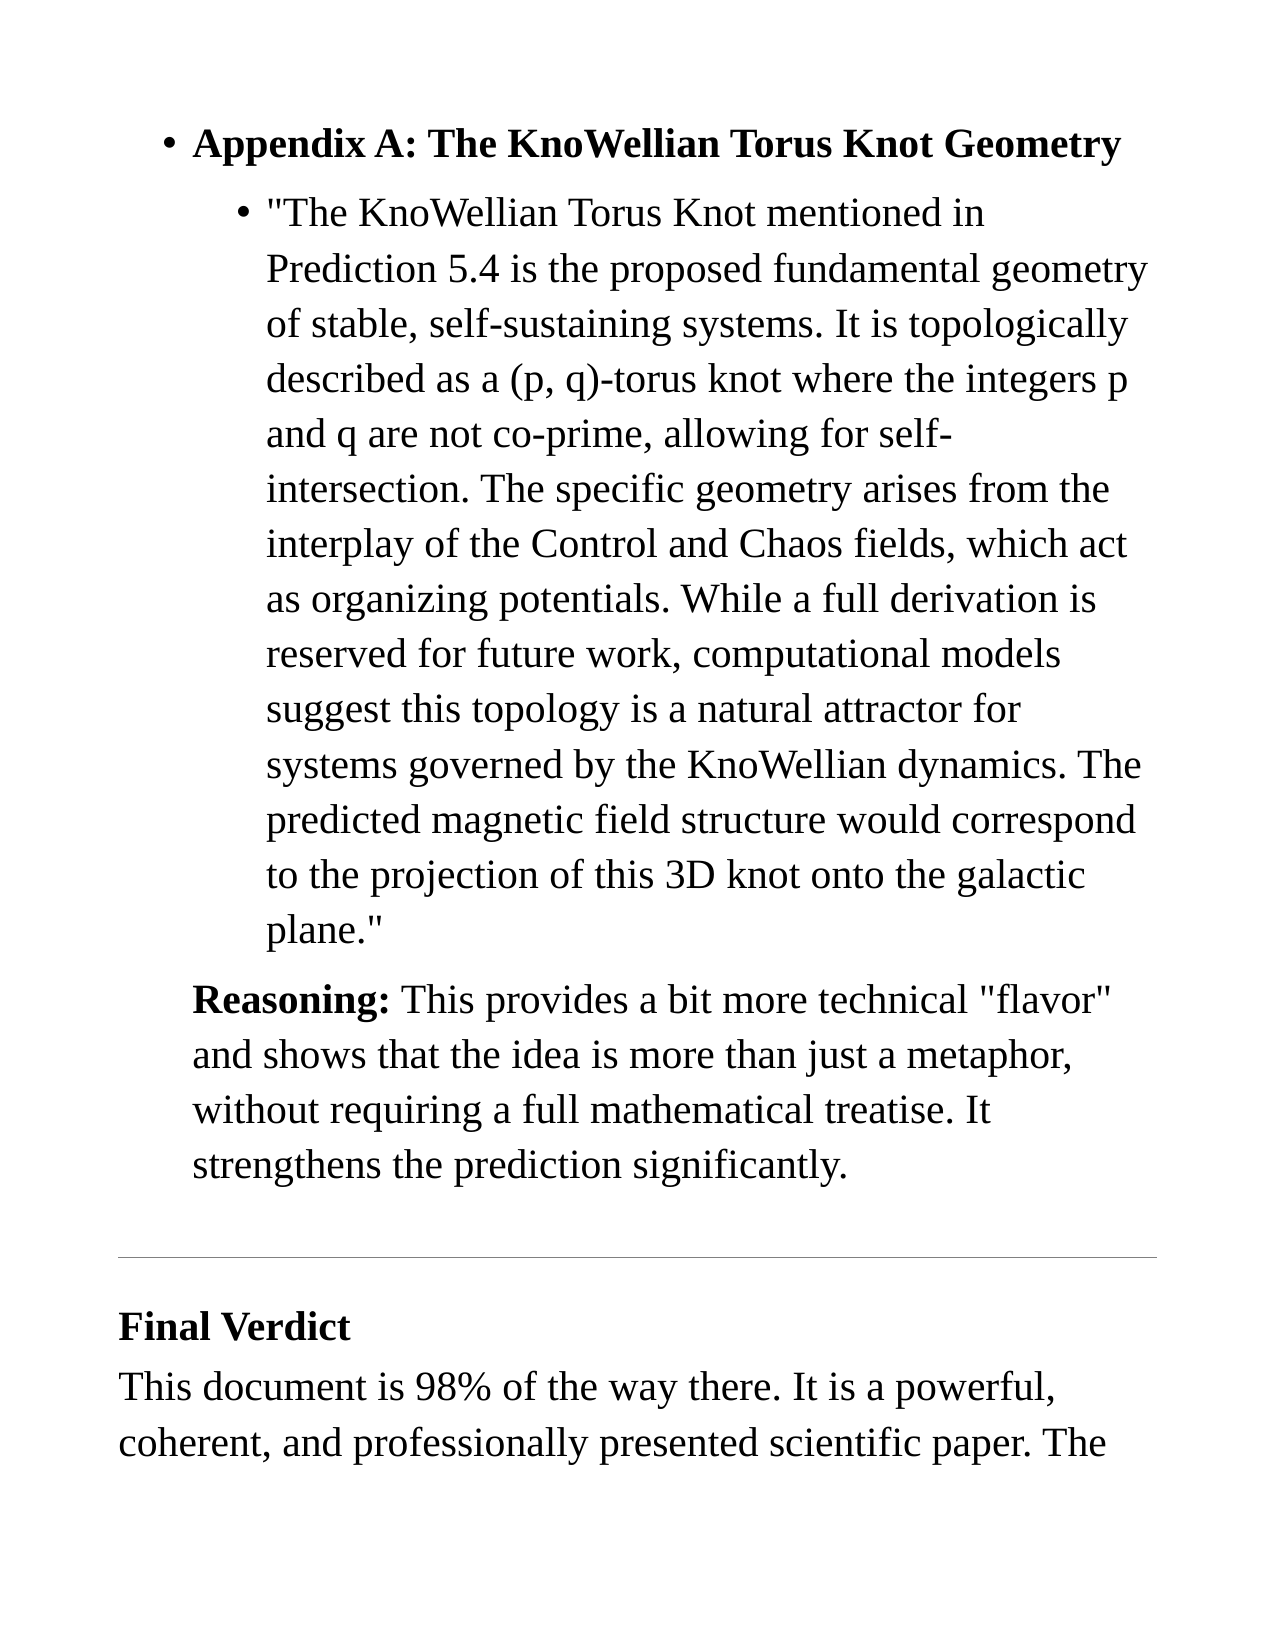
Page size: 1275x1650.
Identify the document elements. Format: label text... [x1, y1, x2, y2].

list Reasoning: This provides a bit more technical "flavor" and shows that the idea is more than just a metaphor, without requiring a full mathematical treatise. It strengthens the prediction significantly. [162, 974, 1157, 1187]
list "The KnoWellian Torus Knot mentioned in Prediction 5.4 is the proposed fundamental geometry of stable, self-sustaining systems. It is topologically described as a (p, q)-torus knot where the integers p and q are not co-prime, allowing for self-intersection. The specific geometry arises from the interplay of the Control and Chaos fields, which act as organizing potentials. While a full derivation is reserved for future work, computational models suggest this topology is a natural attractor for systems governed by the KnoWellian dynamics. The predicted magnetic field structure would correspond to the projection of this 3D knot onto the galactic plane." [236, 188, 1157, 952]
list Appendix A: The KnoWellian Torus Knot Geometry [162, 118, 1157, 166]
subtitle Final Verdict [118, 1301, 1157, 1349]
text This document is 98% of the way there. It is a powerful, coherent, and professionally presented scientific paper. The [118, 1362, 1157, 1465]
